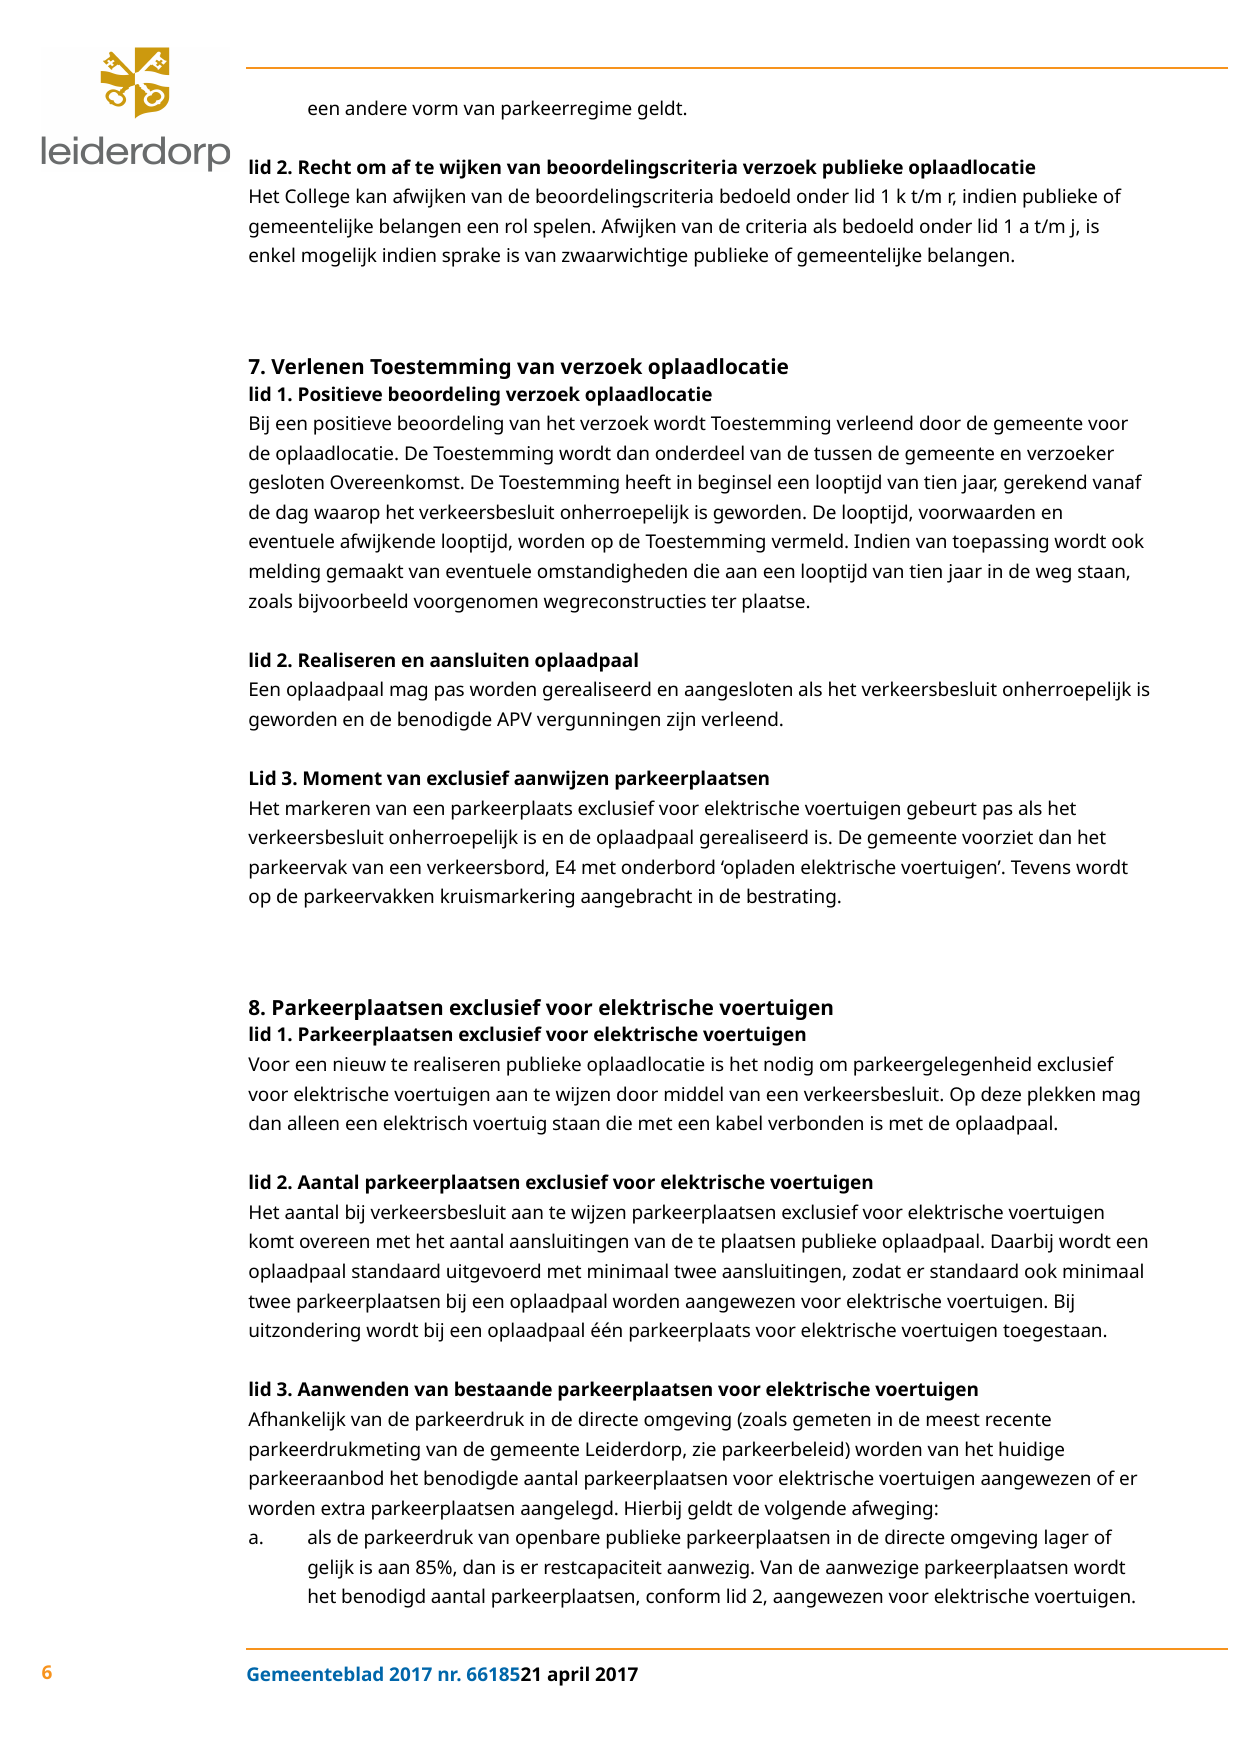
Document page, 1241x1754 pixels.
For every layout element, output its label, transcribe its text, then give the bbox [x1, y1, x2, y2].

text Voor een nieuw te realiseren publieke oplaadlocatie is het nodig om parkeergelegenheid exclusief voor elektrische voertuigen aan te wijzen door middel van een verkeersbesluit. Op deze plekken mag dan alleen een elektrisch voertuig staan die met een kabel verbonden is met de oplaadpaal. [248, 1051, 1152, 1136]
text Afhankelijk van de parkeerdruk in de directe omgeving (zoals gemeten in de meest recente parkeerdrukmeting van de gemeente Leiderdorp, zie parkeerbeleid) worden van het huidige parkeeraanbod het benodigde aantal parkeerplaatsen voor elektrische voertuigen aangewezen of er worden extra parkeerplaatsen aangelegd. Hierbij geldt de volgende afweging: [248, 1406, 1152, 1521]
text lid 2. Realiseren en aansluiten oplaadpaal [248, 647, 1152, 673]
text Lid 3. Moment van exclusief aanwijzen parkeerplaatsen [248, 765, 1152, 791]
text Bij een positieve beoordeling van het verzoek wordt Toestemming verleend door de gemeente voor de oplaadlocatie. De Toestemming wordt dan onderdeel van de tussen de gemeente en verzoeker gesloten Overeenkomst. De Toestemming heeft in beginsel een looptijd van tien jaar, gerekend vanaf de dag waarop het verkeersbesluit onherroepelijk is geworden. De looptijd, voorwaarden en eventuele afwijkende looptijd, worden op de Toestemming vermeld. Indien van toepassing wordt ook melding gemaakt van eventuele omstandigheden die aan een looptijd van tien jaar in de weg staan, zoals bijvoorbeeld voorgenomen wegreconstructies ter plaatse. [248, 410, 1152, 613]
text Het markeren van een parkeerplaats exclusief voor elektrische voertuigen gebeurt pas als het verkeersbesluit onherroepelijk is en de oplaadpaal gerealiseerd is. De gemeente voorziet dan het parkeervak van een verkeersbord, E4 met onderbord ‘opladen elektrische voertuigen’. Tevens wordt op de parkeervakken kruismarkering aangebracht in de bestrating. [248, 795, 1152, 909]
text lid 1. Parkeerplaatsen exclusief voor elektrische voertuigen [248, 1022, 1152, 1047]
text lid 1. Positieve beoordeling verzoek oplaadlocatie [248, 381, 1152, 406]
text 8. Parkeerplaatsen exclusief voor elektrische voertuigen [248, 993, 1152, 1022]
list als de parkeerdruk van openbare publieke parkeerplaatsen in de directe omgeving lager of gelijk is aan 85%, dan is er restcapaciteit aanwezig. Van de aanwezige parkeerplaatsen wordt het benodigd aantal parkeerplaatsen, conform lid 2, aangewezen voor elektrische voertuigen. [248, 1524, 1152, 1609]
text Het aantal bij verkeersbesluit aan te wijzen parkeerplaatsen exclusief voor elektrische voertuigen komt overeen met het aantal aansluitingen van de te plaatsen publieke oplaadpaal. Daarbij wordt een oplaadpaal standaard uitgevoerd met minimaal twee aansluitingen, zodat er standaard ook minimaal twee parkeerplaatsen bij een oplaadpaal worden aangewezen voor elektrische voertuigen. Bij uitzondering wordt bij een oplaadpaal één parkeerplaats voor elektrische voertuigen toegestaan. [248, 1199, 1152, 1343]
text lid 3. Aanwenden van bestaande parkeerplaatsen voor elektrische voertuigen [248, 1377, 1152, 1402]
text Het College kan afwijken van de beoordelingscriteria bedoeld onder lid 1 k t/m r, indien publieke of gemeentelijke belangen een rol spelen. Afwijken van de criteria als bedoeld onder lid 1 a t/m j, is enkel mogelijk indien sprake is van zwaarwichtige publieke of gemeentelijke belangen. [248, 183, 1152, 268]
text lid 2. Recht om af te wijken van beoordelingscriteria verzoek publieke oplaadlocatie [248, 154, 1152, 180]
text 7. Verlenen Toestemming van verzoek oplaadlocatie [248, 352, 1152, 381]
picture [41, 47, 231, 172]
list een andere vorm van parkeerregime geldt. [248, 95, 1152, 121]
text Een oplaadpaal mag pas worden gerealiseerd en aangesloten als het verkeersbesluit onherroepelijk is geworden en de benodigde APV vergunningen zijn verleend. [248, 677, 1152, 732]
text lid 2. Aantal parkeerplaatsen exclusief voor elektrische voertuigen [248, 1169, 1152, 1195]
